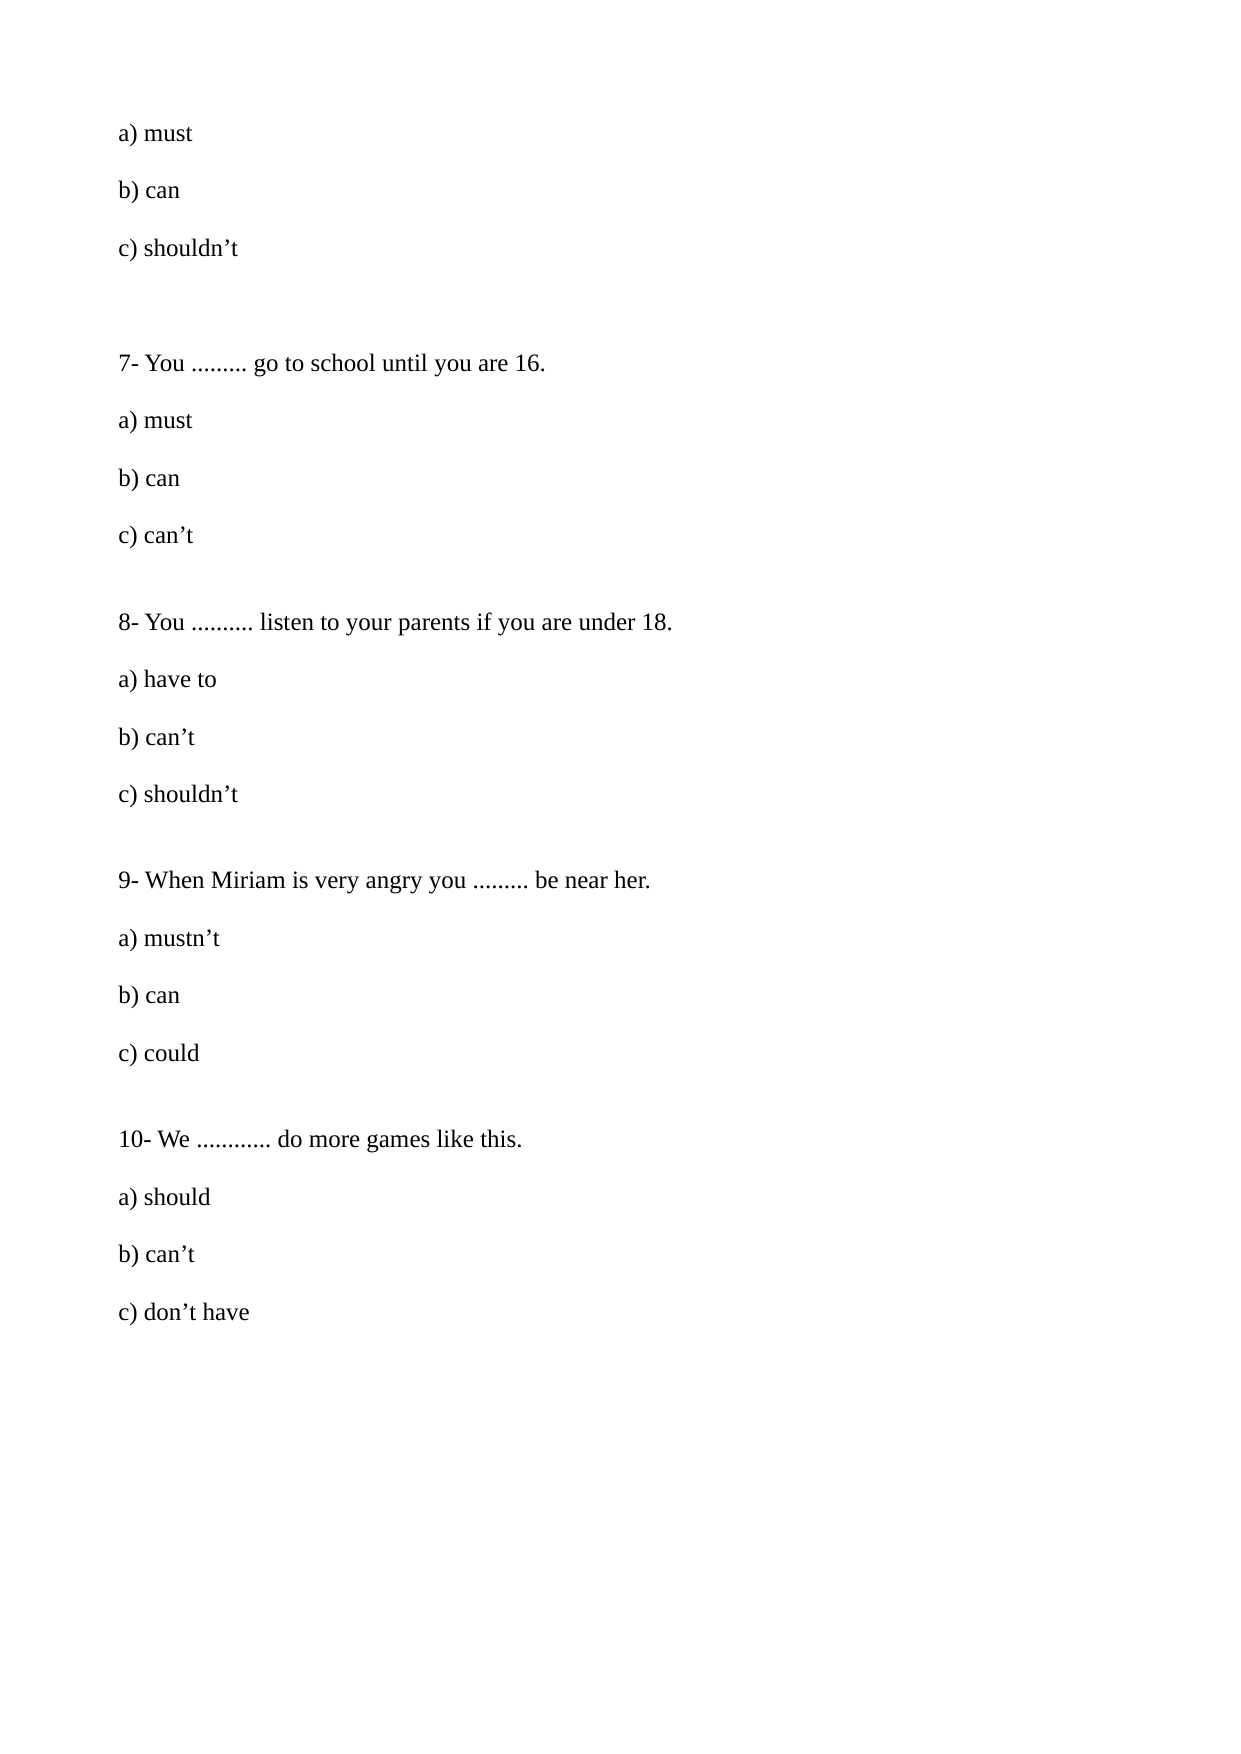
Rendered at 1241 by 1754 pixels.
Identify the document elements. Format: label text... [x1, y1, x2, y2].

text a) should [118, 1182, 1122, 1211]
text a) must [118, 406, 1122, 434]
text a) have to [118, 664, 1122, 693]
text a) mustn’t [118, 923, 1122, 952]
text 9- When Miriam is very angry you ......... be near her. [118, 866, 1122, 894]
text 8- You .......... listen to your parents if you are under 18. [118, 607, 1122, 636]
text 10- We ............ do more games like this. [118, 1124, 1122, 1153]
text 7- You ......... go to school until you are 16. [118, 348, 1122, 377]
text c) don’t have [118, 1297, 1122, 1326]
text c) can’t [118, 521, 1122, 549]
text c) shouldn’t [118, 233, 1122, 262]
text b) can’t [118, 1239, 1122, 1268]
text b) can [118, 176, 1122, 204]
text b) can’t [118, 722, 1122, 751]
text a) must [118, 118, 1122, 147]
text c) could [118, 1038, 1122, 1067]
text c) shouldn’t [118, 779, 1122, 808]
text b) can [118, 981, 1122, 1009]
text b) can [118, 463, 1122, 492]
